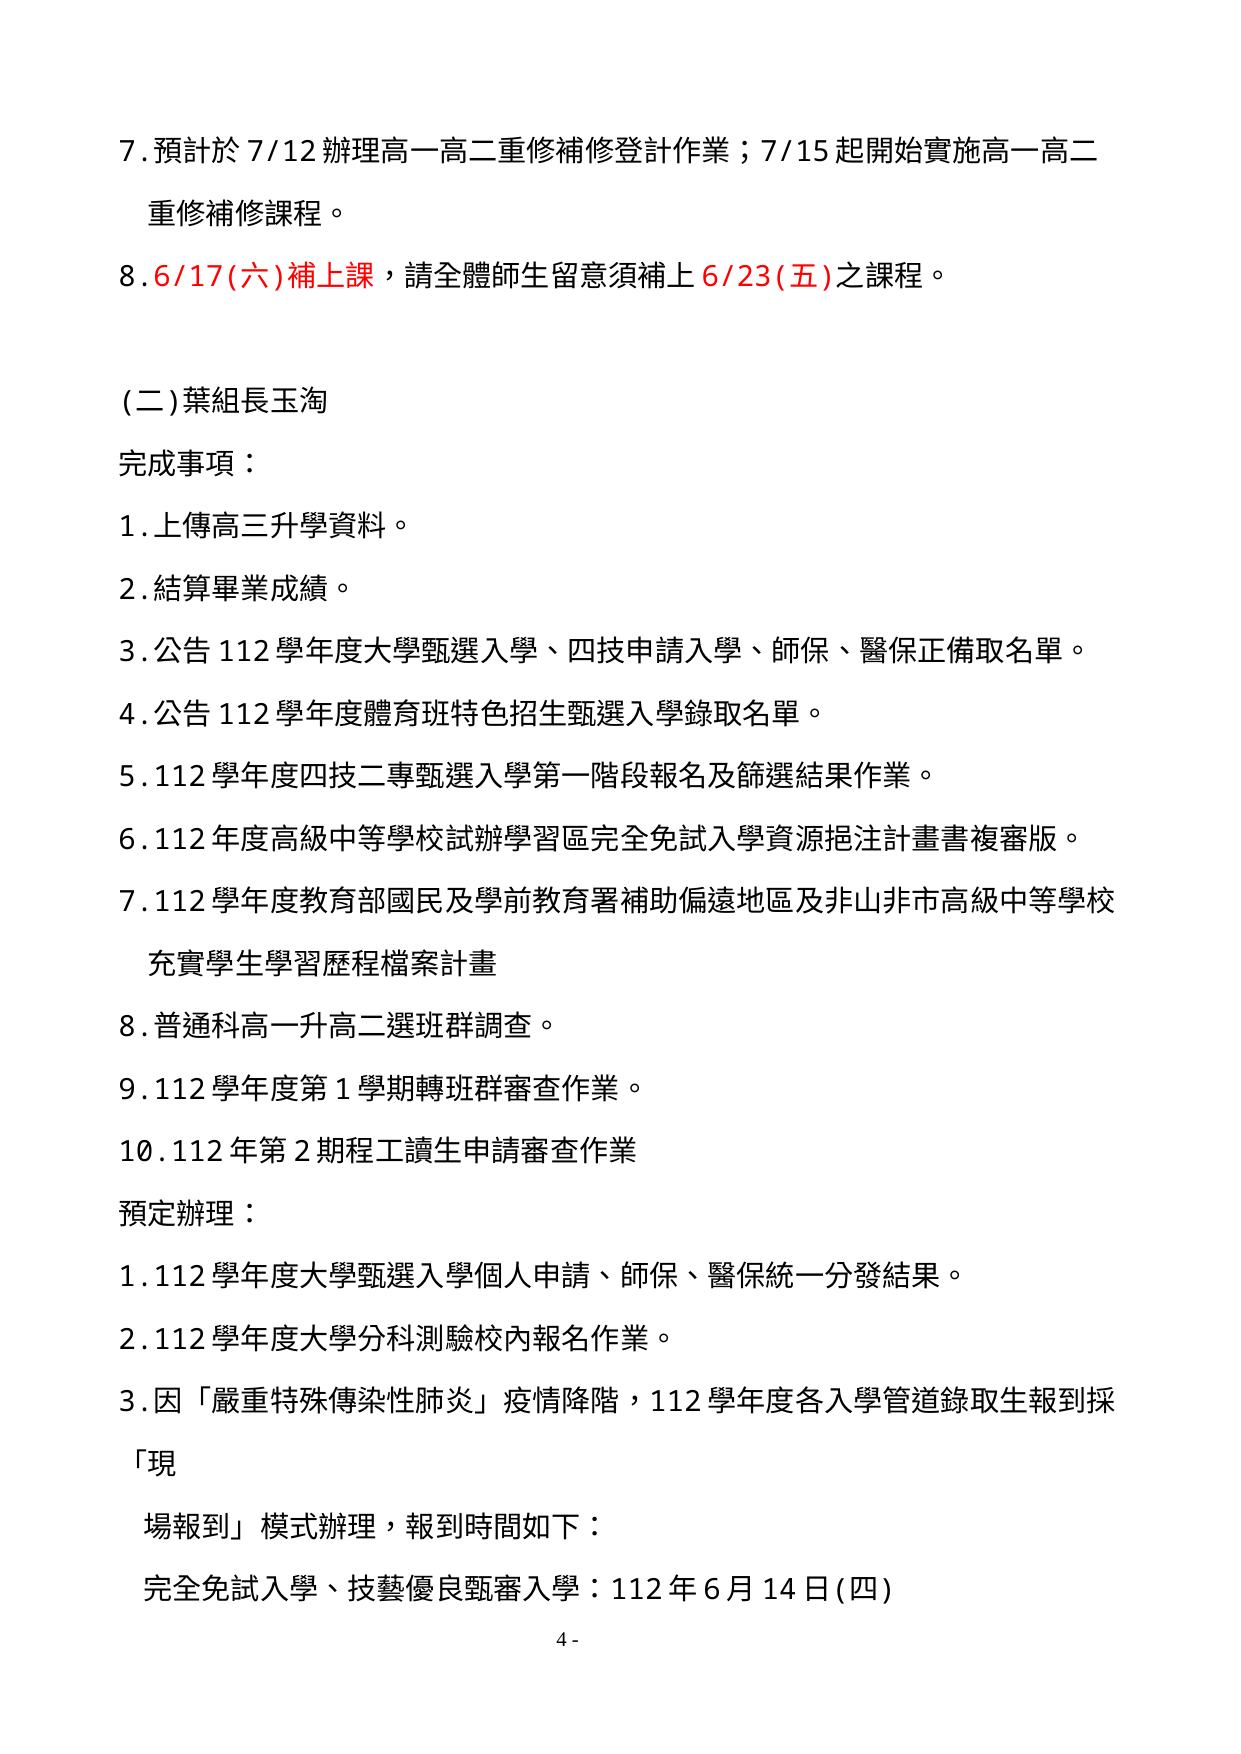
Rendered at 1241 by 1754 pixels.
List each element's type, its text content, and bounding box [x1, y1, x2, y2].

list 112學年度第1學期轉班群審查作業。 [118, 1045, 1122, 1108]
list 112年度高級中等學校試辦學習區完全免試入學資源挹注計畫書複審版。 [118, 795, 1122, 858]
list 112年第2期程工讀生申請審查作業 [118, 1108, 1122, 1170]
list 普通科高一升高二選班群調查。 [118, 983, 1122, 1045]
text 充實學生學習歷程檔案計畫 [118, 920, 1122, 983]
list 上傳高三升學資料。 [118, 483, 1122, 545]
list 結算畢業成績。 [118, 545, 1122, 608]
list 因「嚴重特殊傳染性肺炎」疫情降階，112學年度各入學管道錄取生報到採「現 [118, 1358, 1122, 1483]
text (二)葉組長玉淘 [118, 358, 1122, 420]
list 112學年度大學甄選入學個人申請、師保、醫保統一分發結果。 [118, 1233, 1122, 1295]
list 112學年度教育部國民及學前教育署補助偏遠地區及非山非市高級中等學校 [118, 858, 1122, 920]
text 完成事項： [118, 420, 1122, 483]
list 112學年度大學分科測驗校內報名作業。 [118, 1295, 1122, 1358]
list 公告112學年度體育班特色招生甄選入學錄取名單。 [118, 670, 1122, 733]
list 公告112學年度大學甄選入學、四技申請入學、師保、醫保正備取名單。 [118, 608, 1122, 670]
text 7.預計於7/12辦理高一高二重修補修登計作業；7/15起開始實施高一高二重修補修課程。 [118, 108, 1122, 233]
text 預定辦理： [118, 1170, 1122, 1233]
list 112學年度四技二專甄選入學第一階段報名及篩選結果作業。 [118, 733, 1122, 795]
text 場報到」模式辦理，報到時間如下： 完全免試入學、技藝優良甄審入學：112年6月14日(四) [143, 1483, 1122, 1608]
text 8.6/17(六)補上課，請全體師生留意須補上6/23(五)之課程。 [118, 233, 1122, 295]
